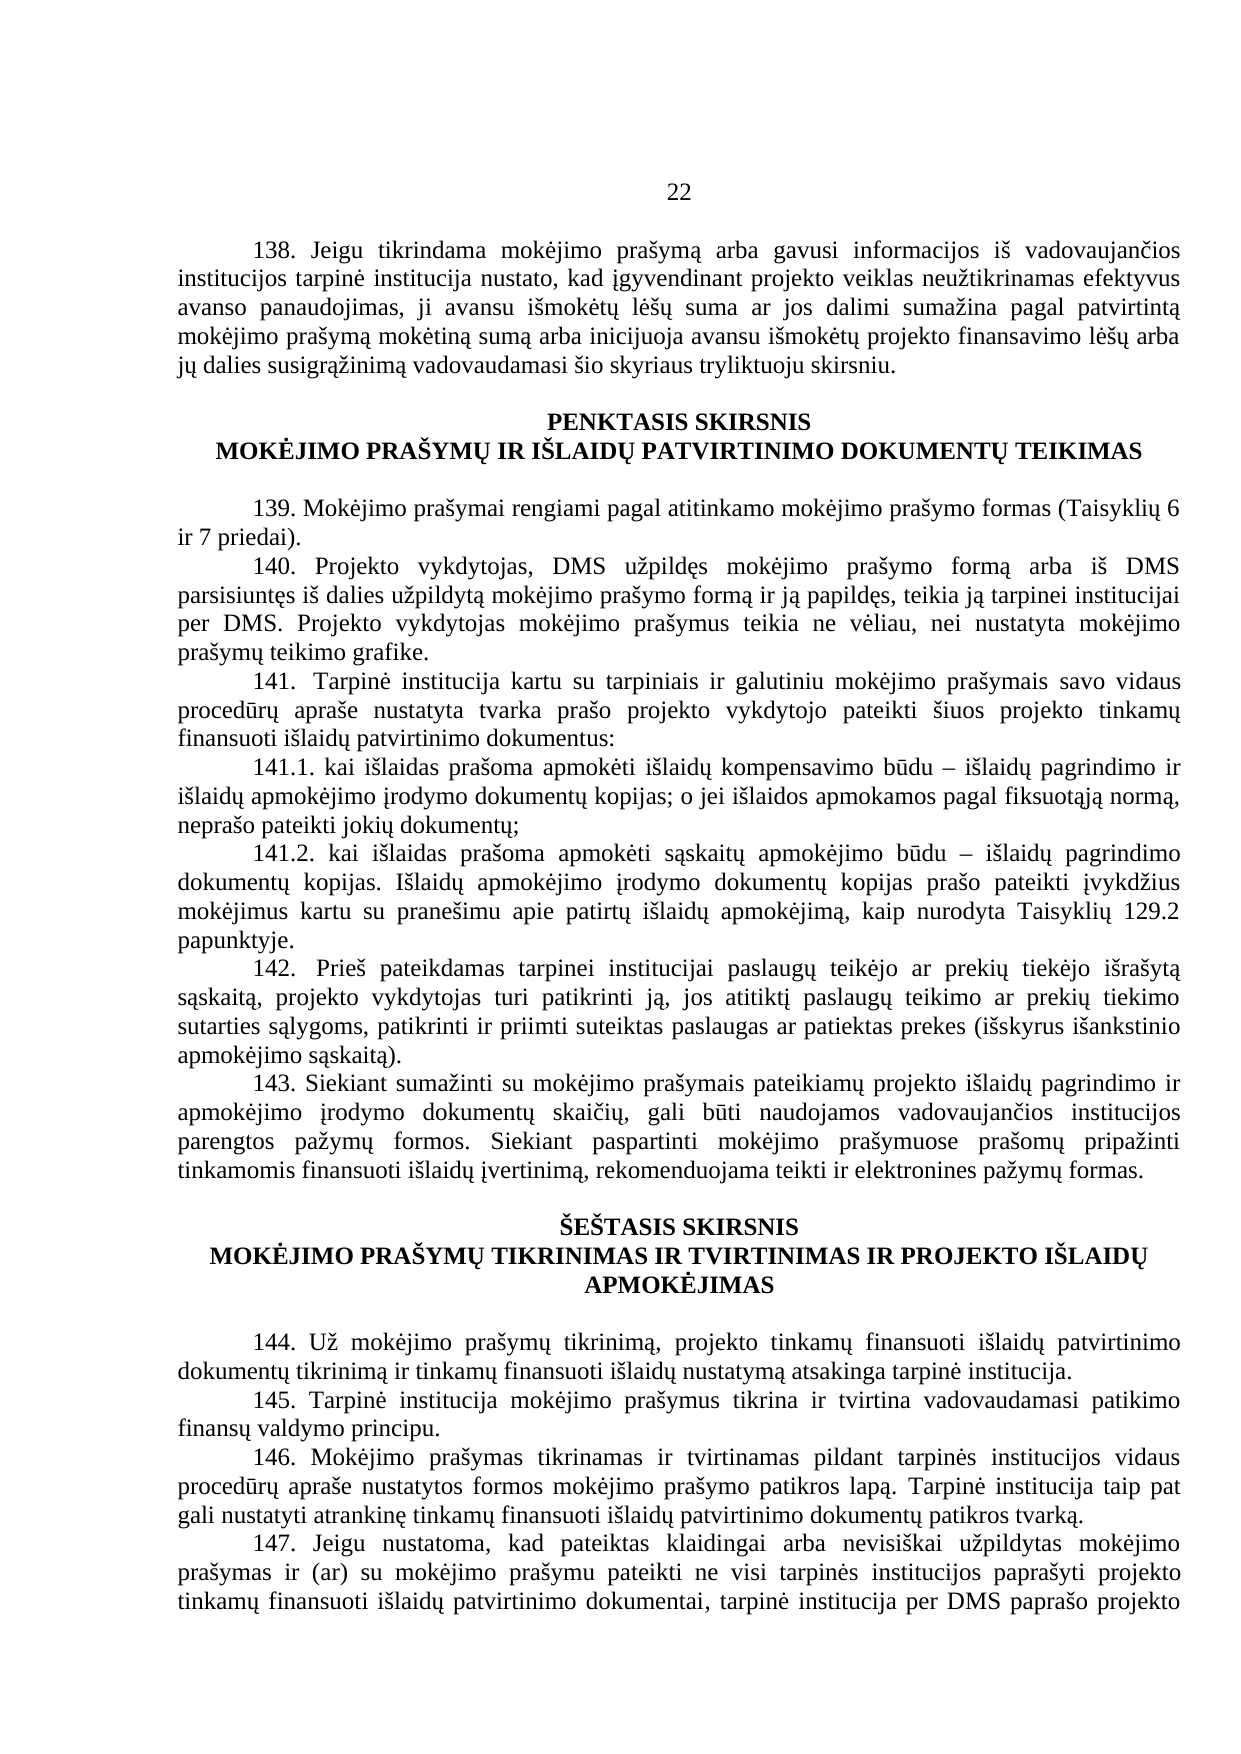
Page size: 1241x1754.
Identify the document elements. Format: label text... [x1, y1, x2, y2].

text PENKTASIS SKIRSNIS [177, 407, 1181, 436]
text 141.2. kai išlaidas prašoma apmokėti sąskaitų apmokėjimo būdu – išlaidų pagrindimo dokumentų kopijas. Išlaidų apmokėjimo įrodymo dokumentų kopijas prašo pateikti įvykdžius mokėjimus kartu su pranešimu apie patirtų išlaidų apmokėjimą, kaip nurodyta Taisyklių 129.2 papunktyje. [177, 838, 1181, 953]
text MOKĖJIMO PRAŠYMŲ IR IŠLAIDŲ PATVIRTINIMO DOKUMENTŲ TEIKIMAS [177, 436, 1181, 465]
text ŠEŠTASIS SKIRSNIS [177, 1212, 1181, 1241]
text 147. Jeigu nustatoma, kad pateiktas klaidingai arba nevisiškai užpildytas mokėjimo prašymas ir (ar) su mokėjimo prašymu pateikti ne visi tarpinės institucijos paprašyti projekto tinkamų finansuoti išlaidų patvirtinimo dokumentai, tarpinė institucija per DMS paprašo projekto [177, 1528, 1181, 1615]
text 140. Projekto vykdytojas, DMS užpildęs mokėjimo prašymo formą arba iš DMS parsisiuntęs iš dalies užpildytą mokėjimo prašymo formą ir ją papildęs, teikia ją tarpinei institucijai per DMS. Projekto vykdytojas mokėjimo prašymus teikia ne vėliau, nei nustatyta mokėjimo prašymų teikimo grafike. [177, 551, 1181, 666]
text 143. Siekiant sumažinti su mokėjimo prašymais pateikiamų projekto išlaidų pagrindimo ir apmokėjimo įrodymo dokumentų skaičių, gali būti naudojamos vadovaujančios institucijos parengtos pažymų formos. Siekiant paspartinti mokėjimo prašymuose prašomų pripažinti tinkamomis finansuoti išlaidų įvertinimą, rekomenduojama teikti ir elektronines pažymų formas. [177, 1068, 1181, 1183]
text 141. Tarpinė institucija kartu su tarpiniais ir galutiniu mokėjimo prašymais savo vidaus procedūrų apraše nustatyta tvarka prašo projekto vykdytojo pateikti šiuos projekto tinkamų finansuoti išlaidų patvirtinimo dokumentus: [177, 666, 1181, 752]
text 141.1. kai išlaidas prašoma apmokėti išlaidų kompensavimo būdu – išlaidų pagrindimo ir išlaidų apmokėjimo įrodymo dokumentų kopijas; o jei išlaidos apmokamos pagal fiksuotąją normą, neprašo pateikti jokių dokumentų; [177, 752, 1181, 838]
text 138. Jeigu tikrindama mokėjimo prašymą arba gavusi informacijos iš vadovaujančios institucijos tarpinė institucija nustato, kad įgyvendinant projekto veiklas neužtikrinamas efektyvus avanso panaudojimas, ji avansu išmokėtų lėšų suma ar jos dalimi sumažina pagal patvirtintą mokėjimo prašymą mokėtiną sumą arba inicijuoja avansu išmokėtų projekto finansavimo lėšų arba jų dalies susigrąžinimą vadovaudamasi šio skyriaus tryliktuoju skirsniu. [177, 235, 1181, 378]
text MOKĖJIMO PRAŠYMŲ TIKRINIMAS IR TVIRTINIMAS IR PROJEKTO IŠLAIDŲ APMOKĖJIMAS [177, 1241, 1181, 1298]
text 142. Prieš pateikdamas tarpinei institucijai paslaugų teikėjo ar prekių tiekėjo išrašytą sąskaitą, projekto vykdytojas turi patikrinti ją, jos atitiktį paslaugų teikimo ar prekių tiekimo sutarties sąlygoms, patikrinti ir priimti suteiktas paslaugas ar patiektas prekes (išskyrus išankstinio apmokėjimo sąskaitą). [177, 953, 1181, 1068]
text 146. Mokėjimo prašymas tikrinamas ir tvirtinamas pildant tarpinės institucijos vidaus procedūrų apraše nustatytos formos mokėjimo prašymo patikros lapą. Tarpinė institucija taip pat gali nustatyti atrankinę tinkamų finansuoti išlaidų patvirtinimo dokumentų patikros tvarką. [177, 1442, 1181, 1528]
text 144. Už mokėjimo prašymų tikrinimą, projekto tinkamų finansuoti išlaidų patvirtinimo dokumentų tikrinimą ir tinkamų finansuoti išlaidų nustatymą atsakinga tarpinė institucija. [177, 1327, 1181, 1385]
text 139. Mokėjimo prašymai rengiami pagal atitinkamo mokėjimo prašymo formas (Taisyklių 6 ir 7 priedai). [177, 493, 1181, 551]
text 145. Tarpinė institucija mokėjimo prašymus tikrina ir tvirtina vadovaudamasi patikimo finansų valdymo principu. [177, 1385, 1181, 1442]
